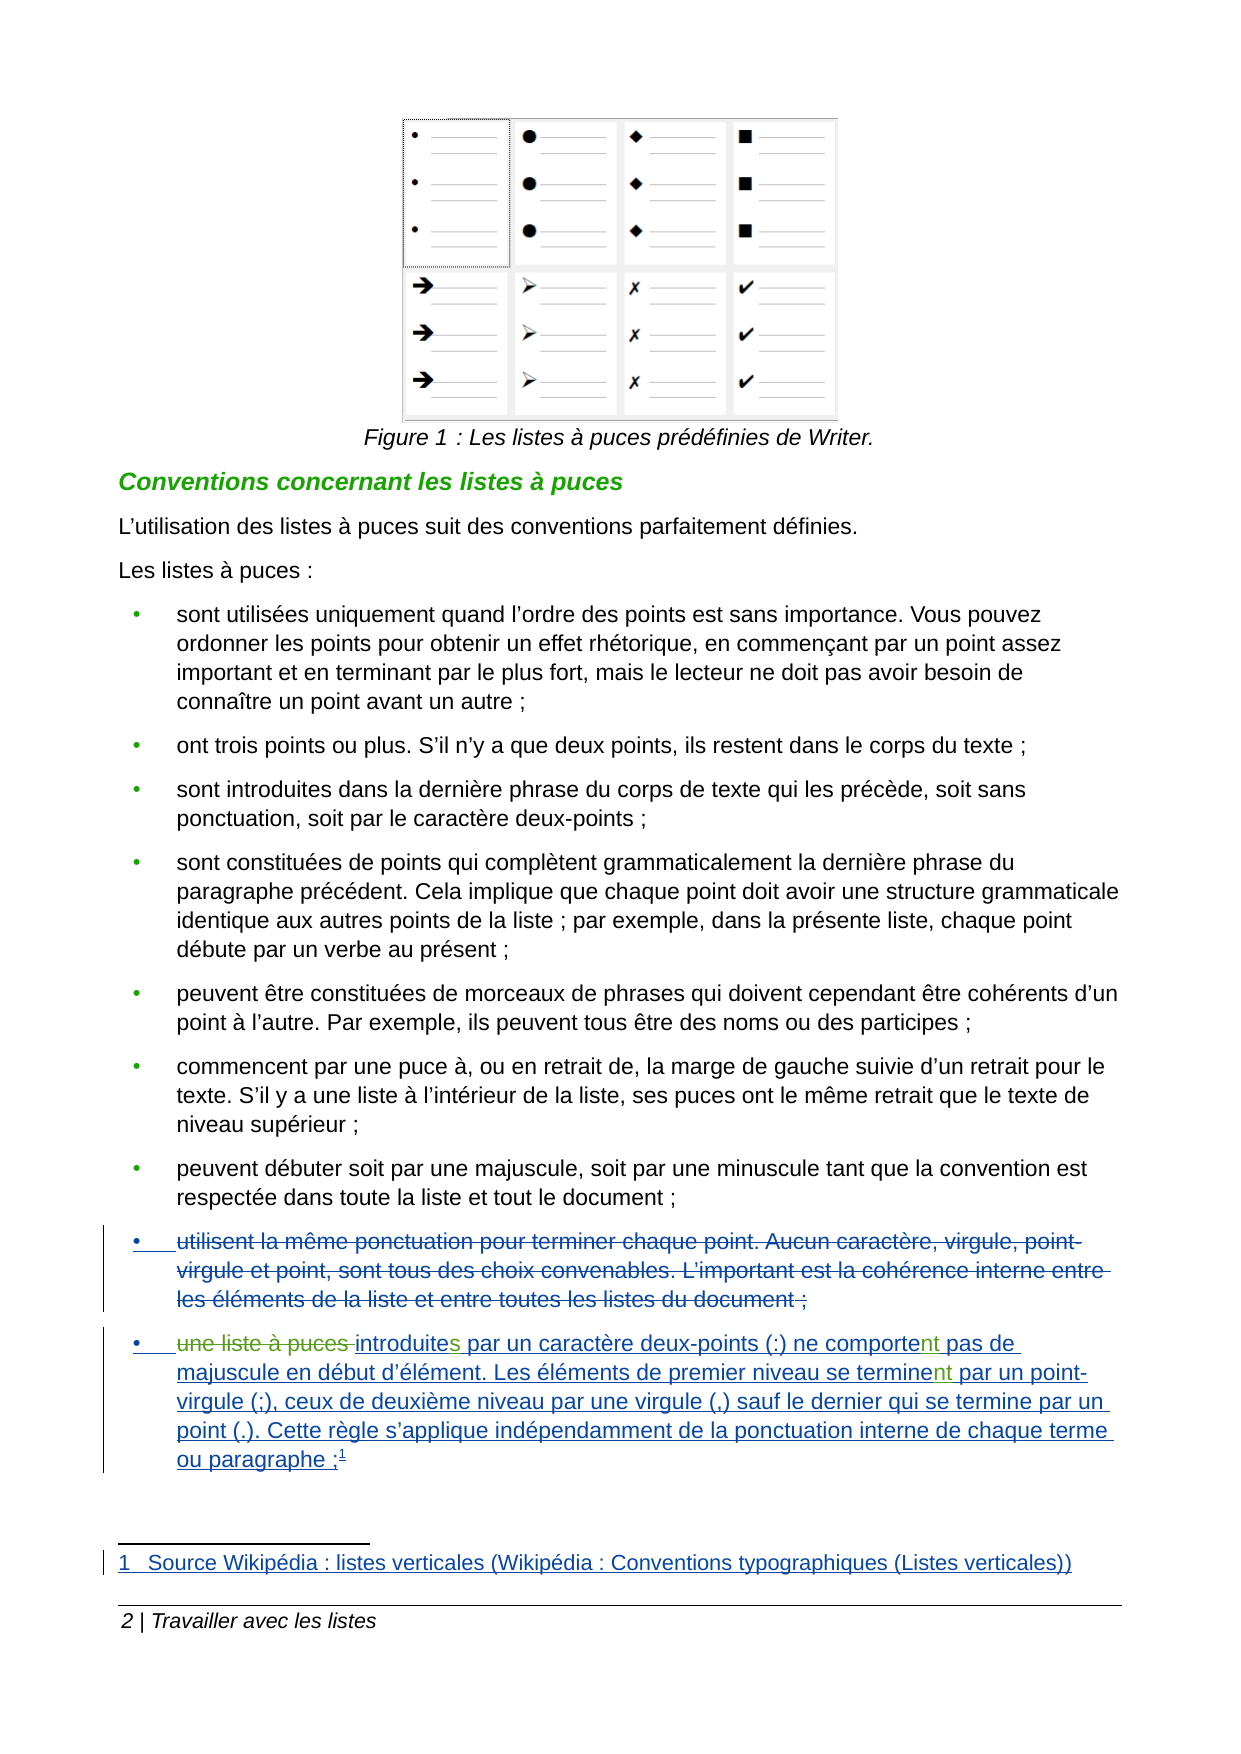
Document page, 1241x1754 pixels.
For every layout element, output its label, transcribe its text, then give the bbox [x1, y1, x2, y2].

picture [402, 118, 838, 423]
list ont trois points ou plus. S’il n’y a que deux points, ils restent dans le corps du texte ; [133, 729, 1122, 758]
list sont constituées de points qui complètent grammaticalement la dernière phrase du paragraphe précédent. Cela implique que chaque point doit avoir une structure grammaticale identique aux autres points de la liste ; par exemple, dans la présente liste, chaque point débute par un verbe au présent ; [133, 846, 1122, 962]
list peuvent débuter soit par une majuscule, soit par une minuscule tant que la convention est respectée dans toute la liste et tout le document ; [133, 1152, 1122, 1210]
list Source Wikipédia : listes verticales (Wikipédia : Conventions typographiques (Listes verticales)) [118, 1550, 1122, 1575]
list sont utilisées uniquement quand l’ordre des points est sans importance. Vous pouvez ordonner les points pour obtenir un effet rhétorique, en commençant par un point assez important et en terminant par le plus fort, mais le lecteur ne doit pas avoir besoin de connaître un point avant un autre ; [133, 598, 1122, 714]
list introduites par un caractère deux-points (:) ne comportent pas de majuscule en début d’élément. Les éléments de premier niveau se terminent par un point-virgule (;), ceux de deuxième niveau par une virgule (,) sauf le dernier qui se termine par un point (.). Cette règle s’applique indépendamment de la ponctuation interne de chaque terme ou paragraphe ; [133, 1327, 1122, 1473]
list sont introduites dans la dernière phrase du corps de texte qui les précède, soit sans ponctuation, soit par le caractère deux-points ; [133, 773, 1122, 831]
list commencent par une puce à, ou en retrait de, la marge de gauche suivie d’un retrait pour le texte. S’il y a une liste à l’intérieur de la liste, ses puces ont le même retrait que le texte de niveau supérieur ; [133, 1050, 1122, 1137]
text Figure 1 : Les listes à puces prédéfinies de Writer. [118, 422, 1122, 452]
text L’utilisation des listes à puces suit des conventions parfaitement définies. [118, 510, 1122, 539]
text Les listes à puces : [118, 554, 1122, 583]
subtitle Conventions concernant les listes à puces [118, 467, 1122, 496]
list peuvent être constituées de morceaux de phrases qui doivent cependant être cohérents d’un point à l’autre. Par exemple, ils peuvent tous être des noms ou des participes ; [133, 977, 1122, 1035]
